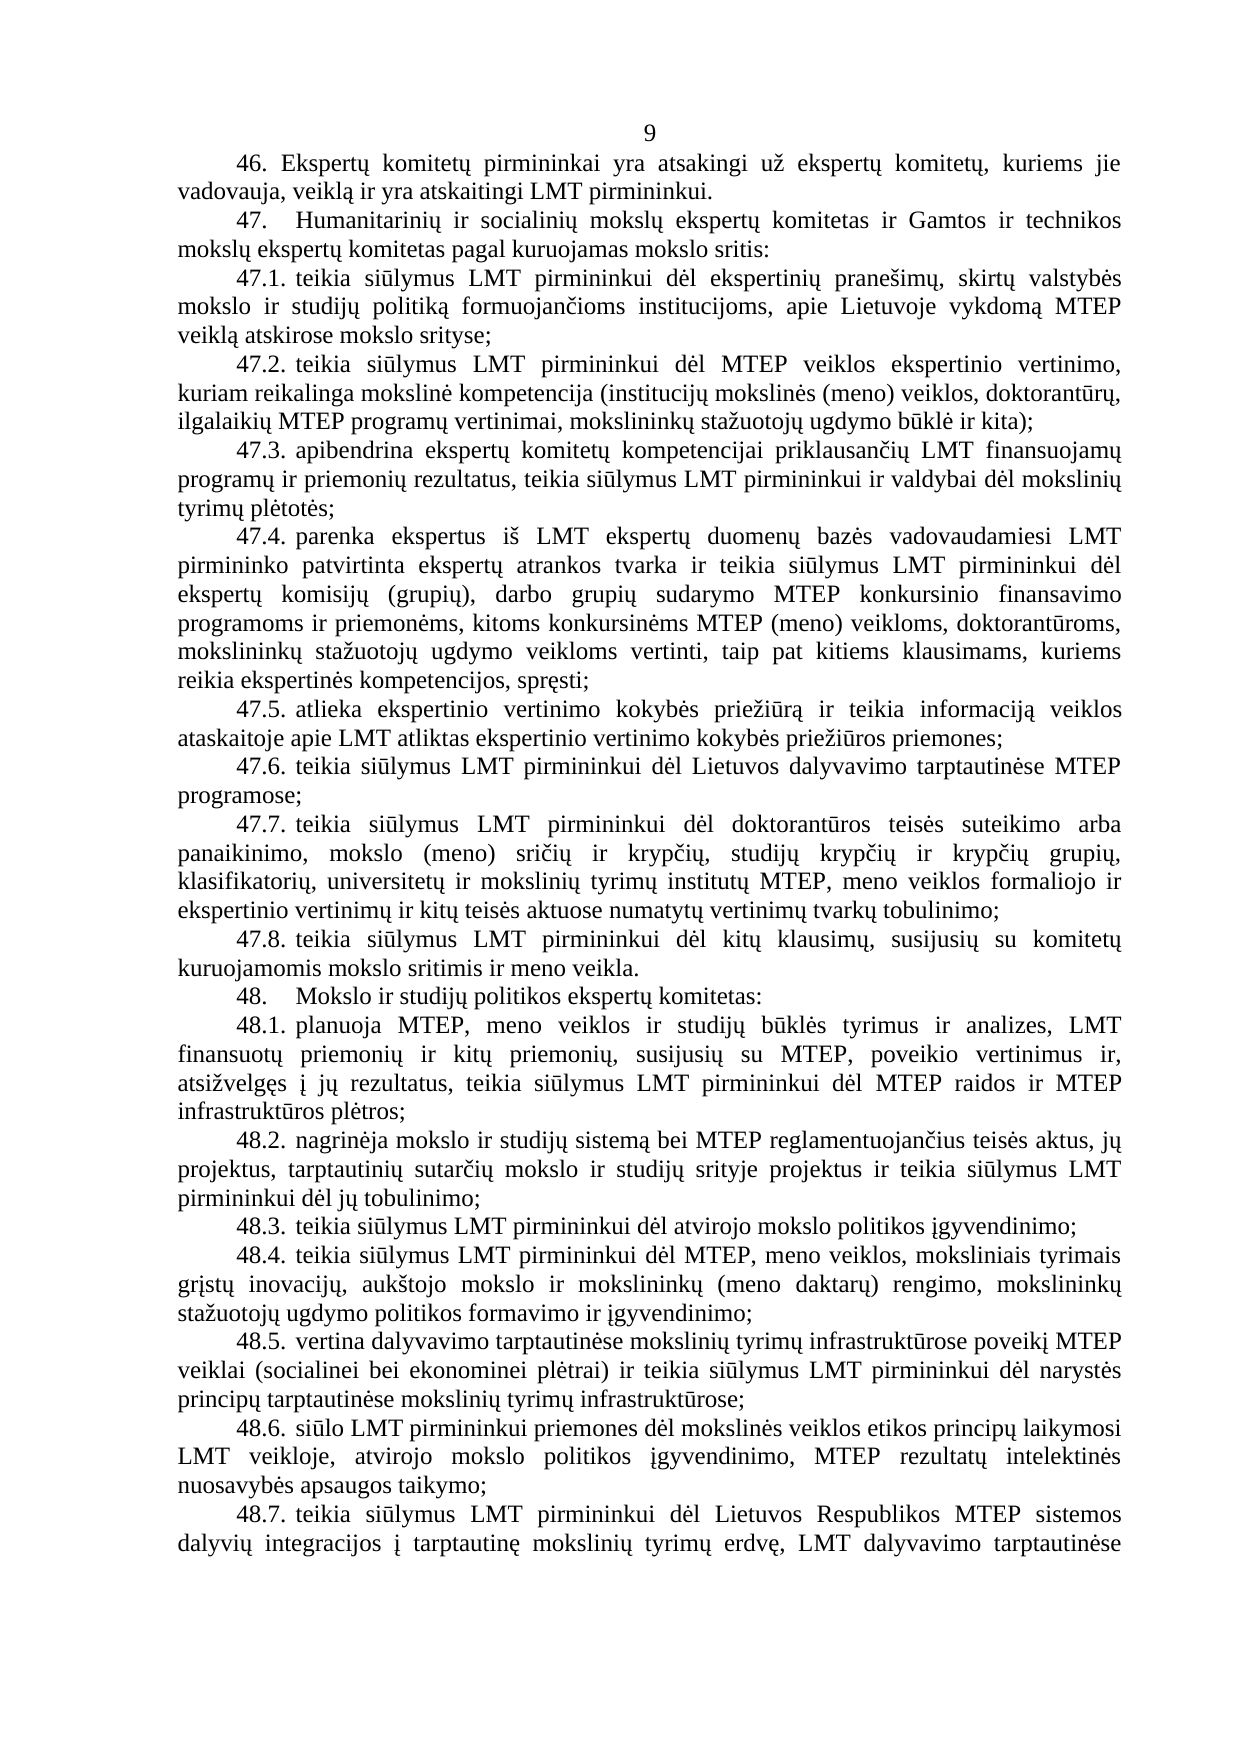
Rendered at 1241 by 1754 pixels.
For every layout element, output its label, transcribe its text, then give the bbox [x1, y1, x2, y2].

text 48.3. teikia siūlymus LMT pirmininkui dėl atvirojo mokslo politikos įgyvendinimo; [177, 1211, 1122, 1240]
text 47.7. teikia siūlymus LMT pirmininkui dėl doktorantūros teisės suteikimo arba panaikinimo, mokslo (meno) sričių ir krypčių, studijų krypčių ir krypčių grupių, klasifikatorių, universitetų ir mokslinių tyrimų institutų MTEP, meno veiklos formaliojo ir ekspertinio vertinimų ir kitų teisės aktuose numatytų vertinimų tvarkų tobulinimo; [177, 809, 1122, 924]
text 47.1. teikia siūlymus LMT pirmininkui dėl ekspertinių pranešimų, skirtų valstybės mokslo ir studijų politiką formuojančioms institucijoms, apie Lietuvoje vykdomą MTEP veiklą atskirose mokslo srityse; [177, 263, 1122, 349]
text 46. Ekspertų komitetų pirmininkai yra atsakingi už ekspertų komitetų, kuriems jie vadovauja, veiklą ir yra atskaitingi LMT pirmininkui. [177, 148, 1122, 205]
text 47.2. teikia siūlymus LMT pirmininkui dėl MTEP veiklos ekspertinio vertinimo, kuriam reikalinga mokslinė kompetencija (institucijų mokslinės (meno) veiklos, doktorantūrų, ilgalaikių MTEP programų vertinimai, mokslininkų stažuotojų ugdymo būklė ir kita); [177, 349, 1122, 435]
text 47.6. teikia siūlymus LMT pirmininkui dėl Lietuvos dalyvavimo tarptautinėse MTEP programose; [177, 751, 1122, 809]
text 47.3. apibendrina ekspertų komitetų kompetencijai priklausančių LMT finansuojamų programų ir priemonių rezultatus, teikia siūlymus LMT pirmininkui ir valdybai dėl mokslinių tyrimų plėtotės; [177, 435, 1122, 521]
text 48.4. teikia siūlymus LMT pirmininkui dėl MTEP, meno veiklos, moksliniais tyrimais grįstų inovacijų, aukštojo mokslo ir mokslininkų (meno daktarų) rengimo, mokslininkų stažuotojų ugdymo politikos formavimo ir įgyvendinimo; [177, 1240, 1122, 1326]
text 48.1. planuoja MTEP, meno veiklos ir studijų būklės tyrimus ir analizes, LMT finansuotų priemonių ir kitų priemonių, susijusių su MTEP, poveikio vertinimus ir, atsižvelgęs į jų rezultatus, teikia siūlymus LMT pirmininkui dėl MTEP raidos ir MTEP infrastruktūros plėtros; [177, 1010, 1122, 1125]
text 48.2. nagrinėja mokslo ir studijų sistemą bei MTEP reglamentuojančius teisės aktus, jų projektus, tarptautinių sutarčių mokslo ir studijų srityje projektus ir teikia siūlymus LMT pirmininkui dėl jų tobulinimo; [177, 1125, 1122, 1211]
text 47.8. teikia siūlymus LMT pirmininkui dėl kitų klausimų, susijusių su komitetų kuruojamomis mokslo sritimis ir meno veikla. [177, 924, 1122, 981]
text 48.5. vertina dalyvavimo tarptautinėse mokslinių tyrimų infrastruktūrose poveikį MTEP veiklai (socialinei bei ekonominei plėtrai) ir teikia siūlymus LMT pirmininkui dėl narystės principų tarptautinėse mokslinių tyrimų infrastruktūrose; [177, 1326, 1122, 1413]
text 47. Humanitarinių ir socialinių mokslų ekspertų komitetas ir Gamtos ir technikos mokslų ekspertų komitetas pagal kuruojamas mokslo sritis: [177, 205, 1122, 263]
text 48.6. siūlo LMT pirmininkui priemones dėl mokslinės veiklos etikos principų laikymosi LMT veikloje, atvirojo mokslo politikos įgyvendinimo, MTEP rezultatų intelektinės nuosavybės apsaugos taikymo; [177, 1413, 1122, 1499]
text 47.4. parenka ekspertus iš LMT ekspertų duomenų bazės vadovaudamiesi LMT pirmininko patvirtinta ekspertų atrankos tvarka ir teikia siūlymus LMT pirmininkui dėl ekspertų komisijų (grupių), darbo grupių sudarymo MTEP konkursinio finansavimo programoms ir priemonėms, kitoms konkursinėms MTEP (meno) veikloms, doktorantūroms, mokslininkų stažuotojų ugdymo veikloms vertinti, taip pat kitiems klausimams, kuriems reikia ekspertinės kompetencijos, spręsti; [177, 521, 1122, 694]
text 47.5. atlieka ekspertinio vertinimo kokybės priežiūrą ir teikia informaciją veiklos ataskaitoje apie LMT atliktas ekspertinio vertinimo kokybės priežiūros priemones; [177, 694, 1122, 751]
text 48. Mokslo ir studijų politikos ekspertų komitetas: [177, 981, 1122, 1010]
text 48.7. teikia siūlymus LMT pirmininkui dėl Lietuvos Respublikos MTEP sistemos dalyvių integracijos į tarptautinę mokslinių tyrimų erdvę, LMT dalyvavimo tarptautinėse [177, 1499, 1122, 1556]
